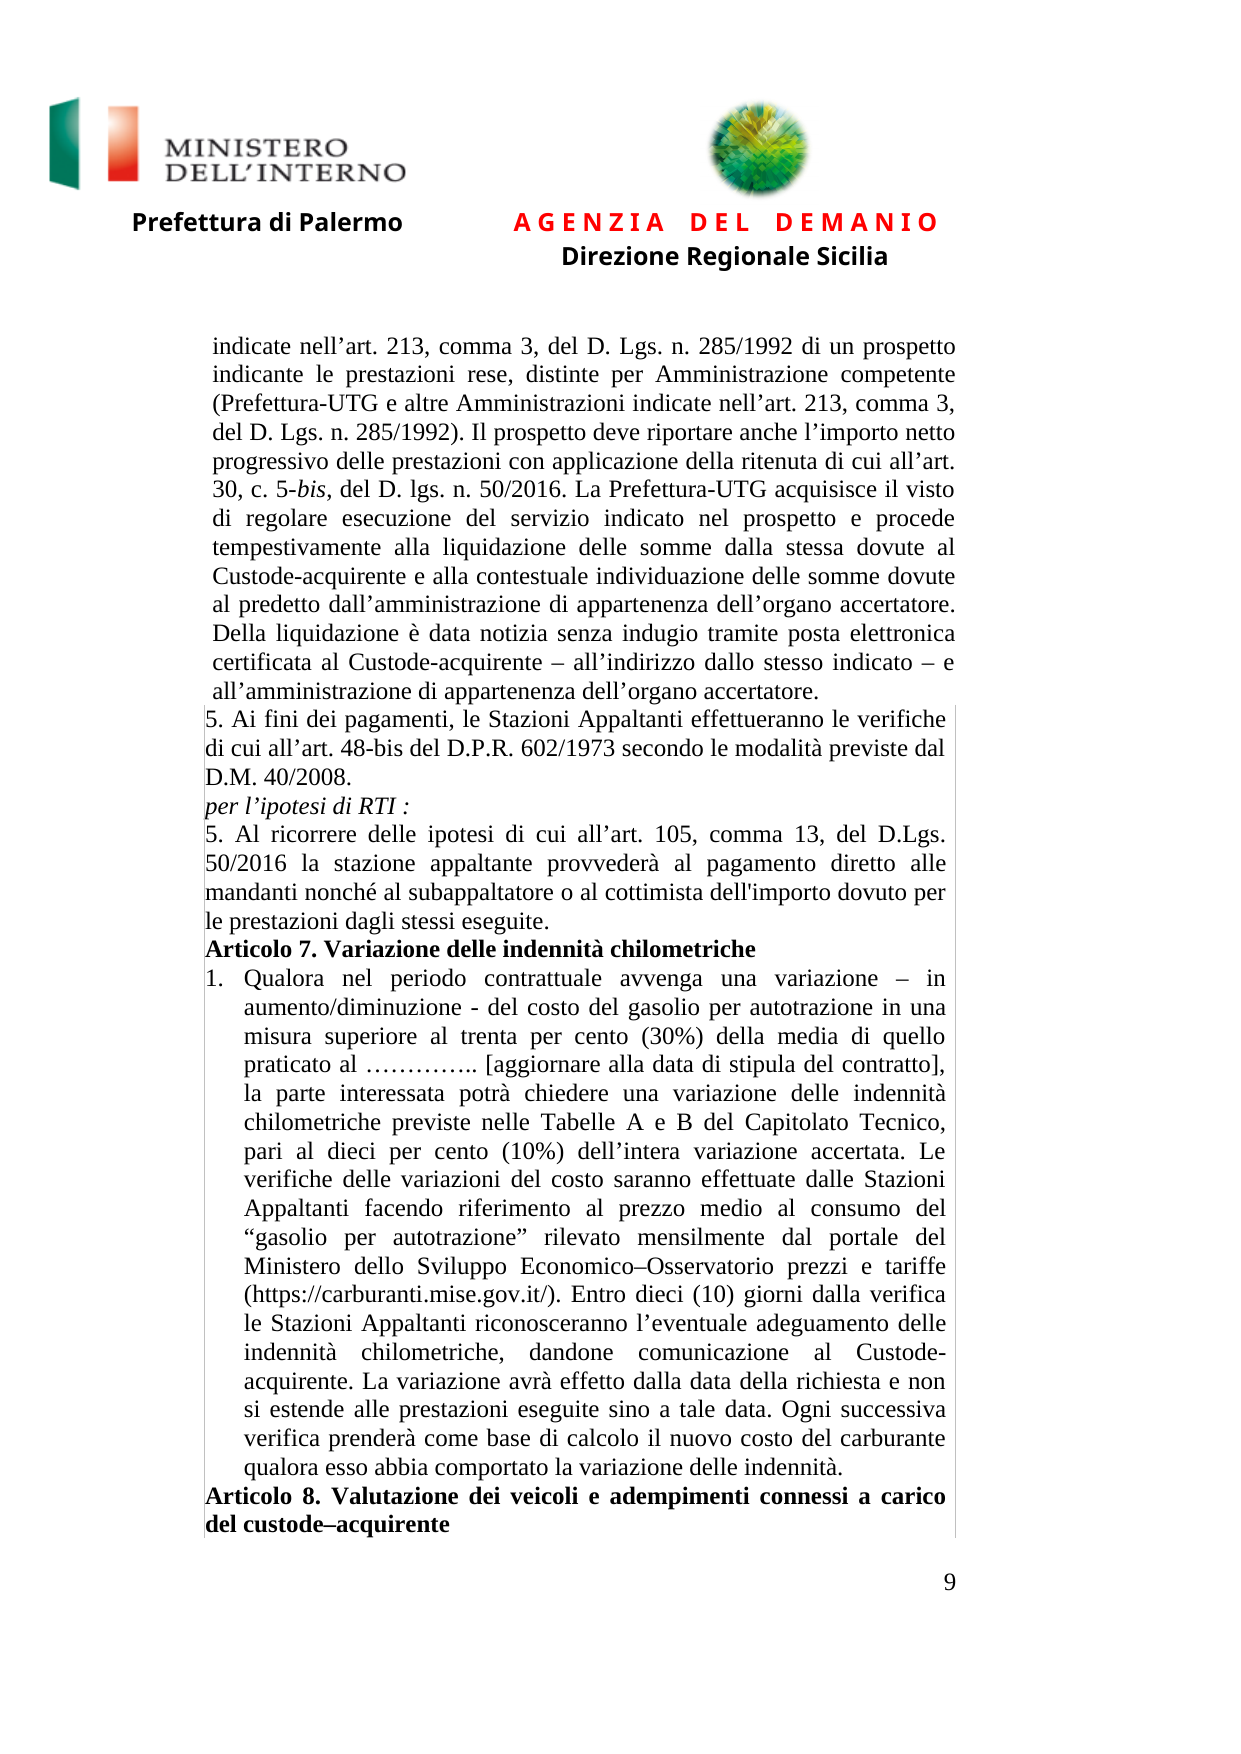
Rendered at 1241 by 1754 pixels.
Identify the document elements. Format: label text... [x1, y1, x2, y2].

list Qualora nel periodo contrattuale avvenga una variazione – in aumento/diminuzione - del costo del gasolio per autotrazione in una misura superiore al trenta per cento (30%) della media di quello praticato al ………….. [aggiornare alla data di stipula del contratto], la parte interessata potrà chiedere una variazione delle indennità chilometriche previste nelle Tabelle A e B del Capitolato Tecnico, pari al dieci per cento (10%) dell’intera variazione accertata. Le verifiche delle variazioni del costo saranno effettuate dalle Stazioni Appaltanti facendo riferimento al prezzo medio al consumo del “gasolio per autotrazione” rilevato mensilmente dal portale del Ministero dello Sviluppo Economico–Osservatorio prezzi e tariffe (https://carburanti.mise.gov.it/). Entro dieci (10) giorni dalla verifica le Stazioni Appaltanti riconosceranno l’eventuale adeguamento delle indennità chilometriche, dandone comunicazione al Custode-acquirente. La variazione avrà effetto dalla data della richiesta e non si estende alle prestazioni eseguite sino a tale data. Ogni successiva verifica prenderà come base di calcolo il nuovo costo del carburante qualora esso abbia comportato la variazione delle indennità. [205, 963, 955, 1481]
text 5. Al ricorrere delle ipotesi di cui all’art. 105, comma 13, del D.Lgs. 50/2016 la stazione appaltante provvederà al pagamento diretto alle mandanti nonché al subappaltatore o al cottimista dell'importo dovuto per le prestazioni dagli stessi eseguite. [205, 819, 955, 934]
text Articolo 8. Valutazione dei veicoli e adempimenti connessi a carico del custode–acquirente [205, 1481, 955, 1538]
text 5. Ai fini dei pagamenti, le Stazioni Appaltanti effettueranno le verifiche di cui all’art. 48-bis del D.P.R. 602/1973 secondo le modalità previste dal D.M. 40/2008. [204, 704, 955, 791]
text indicate nell’art. 213, comma 3, del D. Lgs. n. 285/1992 di un prospetto indicante le prestazioni rese, distinte per Amministrazione competente (Prefettura-UTG e altre Amministrazioni indicate nell’art. 213, comma 3, del D. Lgs. n. 285/1992). Il prospetto deve riportare anche l’importo netto progressivo delle prestazioni con applicazione della ritenuta di cui all’art. 30, c. 5-bis, del D. lgs. n. 50/2016. La Prefettura-UTG acquisisce il visto di regolare esecuzione del servizio indicato nel prospetto e procede tempestivamente alla liquidazione delle somme dalla stessa dovute al Custode-acquirente e alla contestuale individuazione delle somme dovute al predetto dall’amministrazione di appartenenza dell’organo accertatore. Della liquidazione è data notizia senza indugio tramite posta elettronica certificata al Custode-acquirente – all’indirizzo dallo stesso indicato – e all’amministrazione di appartenenza dell’organo accertatore. [197, 331, 956, 704]
text per l’ipotesi di RTI : [205, 791, 955, 819]
text Articolo 7. Variazione delle indennità chilometriche [205, 934, 955, 963]
